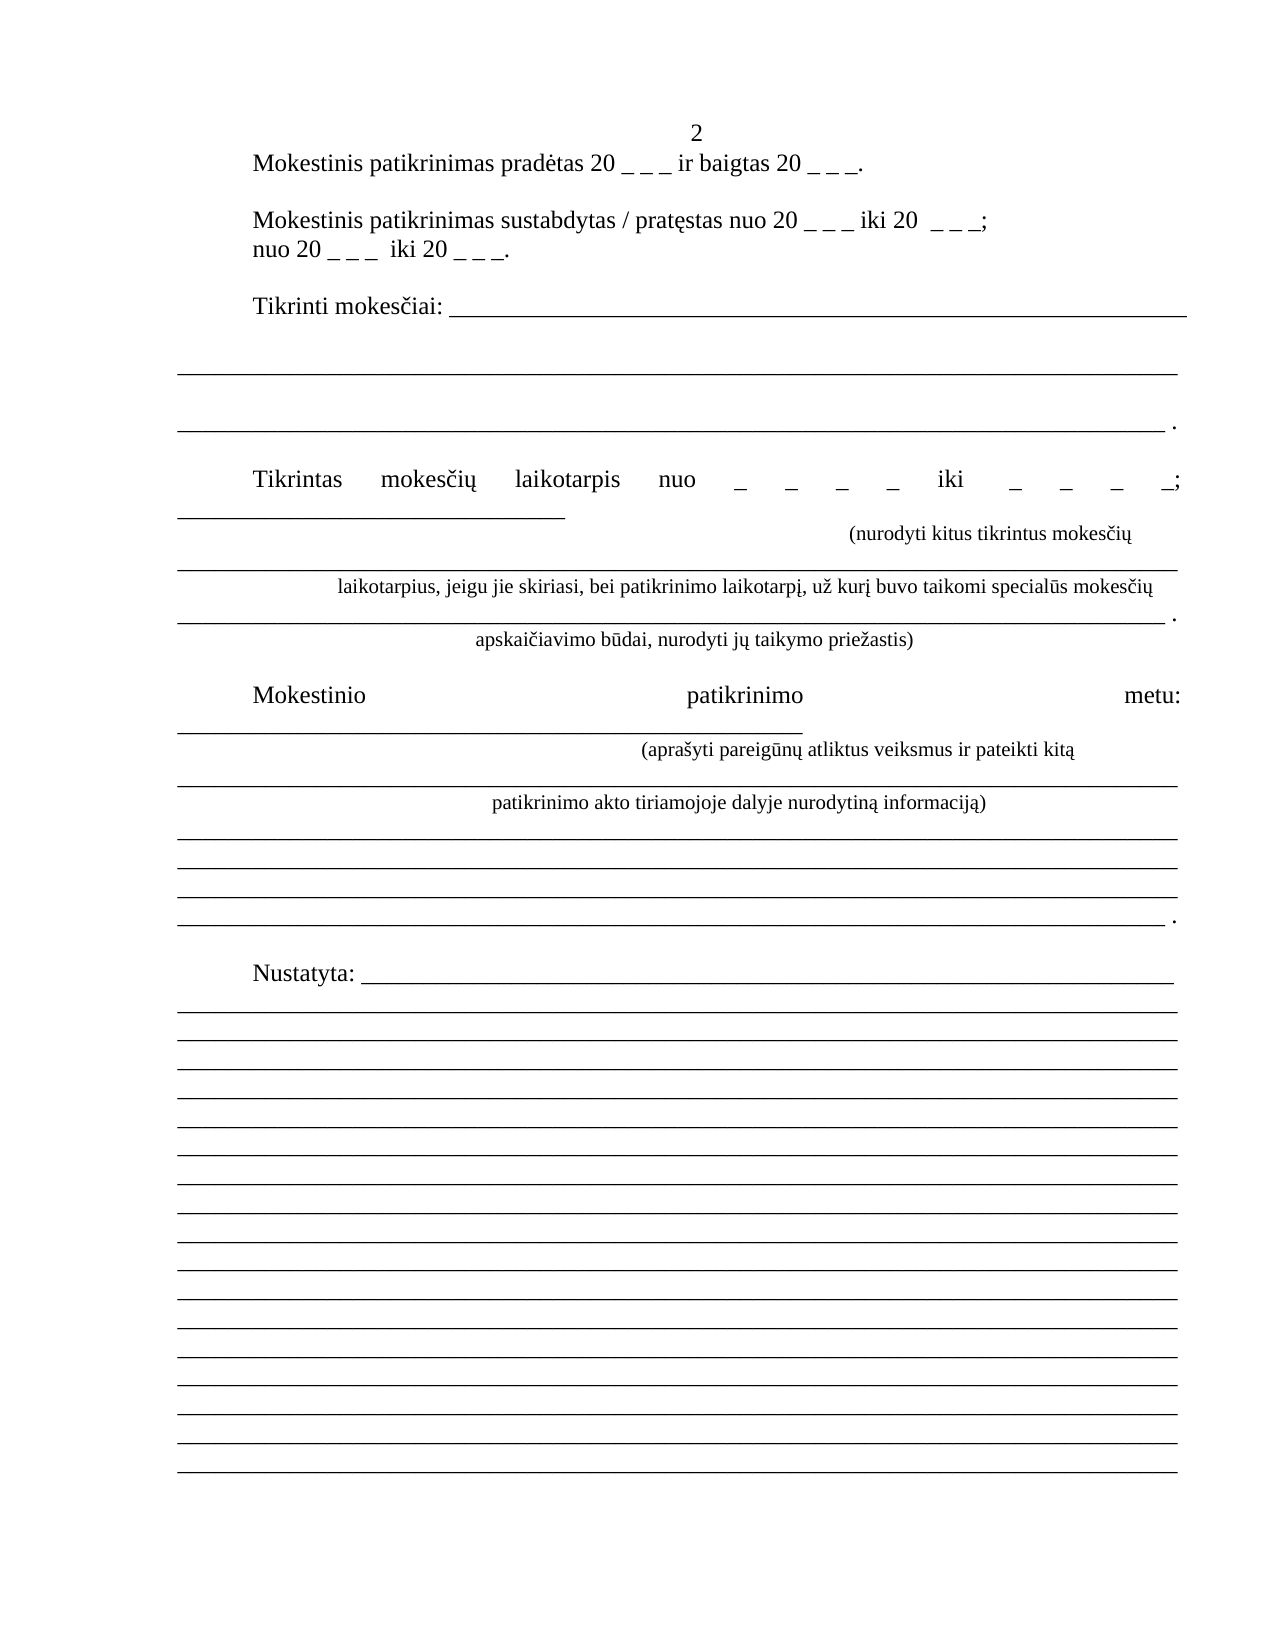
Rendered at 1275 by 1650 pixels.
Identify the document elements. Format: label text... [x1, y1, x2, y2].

text ________________________________________________________________________________ [177, 1044, 1216, 1073]
text ________________________________________________________________________________ [177, 843, 1181, 872]
text apskaičiavimo būdai, nurodyti jų taikymo priežastis) [177, 627, 1216, 651]
text ________________________________________________________________________________ [177, 1389, 1216, 1418]
text ________________________________________________________________________________ [177, 1360, 1216, 1389]
text _______________________________________________________________________________ . [177, 598, 1216, 627]
text (nurodyti kitus tikrintus mokesčių [177, 521, 1216, 545]
text ________________________________________________________________________________ [177, 1418, 1216, 1447]
text ________________________________________________________________________________ [177, 814, 1181, 843]
text Mokestinis patikrinimas sustabdytas / pratęstas nuo 20 _ _ _ iki 20 _ _ _; [177, 205, 1216, 234]
text ________________________________________________________________________________ [177, 1015, 1216, 1044]
text ________________________________________________________________________________ [177, 1303, 1216, 1332]
text ________________________________________________________________________________ [177, 872, 1181, 900]
text ________________________________________________________________________________ [177, 1188, 1216, 1217]
text ________________________________________________________________________________ [177, 987, 1211, 1015]
text nuo 20 _ _ _ iki 20 _ _ _. [177, 234, 1216, 263]
text ________________________________________________________________________________ [177, 1073, 1216, 1102]
text patikrinimo akto tiriamojoje dalyje nurodytiną informaciją) [177, 790, 1181, 814]
text ________________________________________________________________________________ [177, 1102, 1216, 1130]
text ________________________________________________________________________________ [177, 761, 1181, 790]
text Tikrinti mokesčiai: ___________________________________________________________ [177, 291, 1211, 320]
text laikotarpius, jeigu jie skiriasi, bei patikrinimo laikotarpį, už kurį buvo taikomi specialūs mokesčių [177, 574, 1216, 598]
text ________________________________________________________________________________ [177, 1332, 1216, 1360]
text _______________________________________________________________________________ . [177, 900, 1181, 929]
text ________________________________________________________________________________ [177, 349, 1211, 378]
text Mokestinio patikrinimo metu: __________________________________________________ [177, 680, 1181, 737]
text (aprašyti pareigūnų atliktus veiksmus ir pateikti kitą [177, 737, 1181, 761]
text ________________________________________________________________________________ [177, 1447, 1216, 1475]
text ________________________________________________________________________________ [177, 545, 1216, 574]
text Mokestinis patikrinimas pradėtas 20 _ _ _ ir baigtas 20 _ _ _. [177, 148, 1216, 176]
text ________________________________________________________________________________ [177, 1217, 1216, 1245]
text Tikrintas mokesčių laikotarpis nuo _ _ _ _ iki _ _ _ _; _______________________________ [177, 464, 1181, 521]
text ________________________________________________________________________________ [177, 1130, 1216, 1159]
text ________________________________________________________________________________ [177, 1245, 1216, 1274]
text ________________________________________________________________________________ [177, 1159, 1216, 1188]
text _______________________________________________________________________________ . [177, 406, 1211, 435]
text ________________________________________________________________________________ [177, 1274, 1216, 1303]
text Nustatyta: _________________________________________________________________ [177, 958, 1216, 987]
